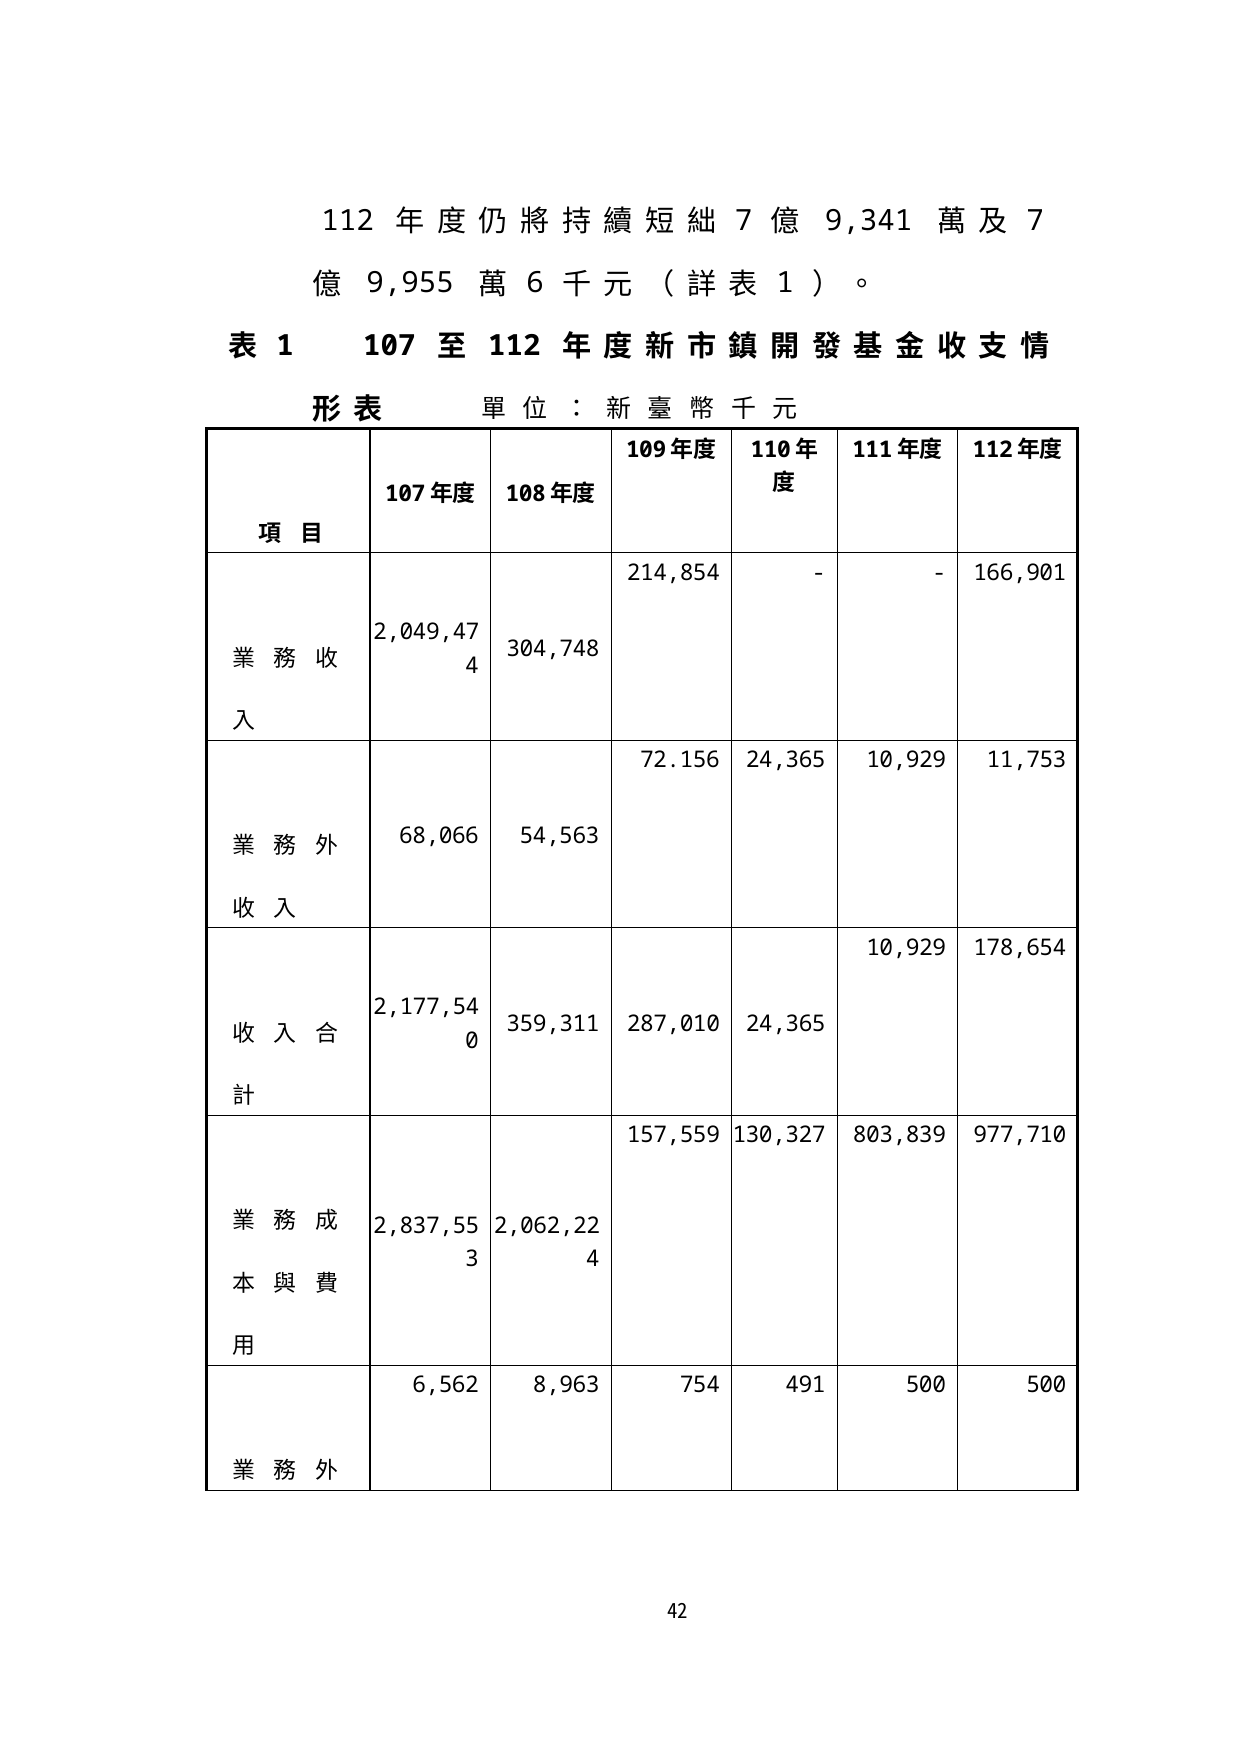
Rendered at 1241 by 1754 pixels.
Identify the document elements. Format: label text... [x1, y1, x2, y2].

table_cell 6,562 [371, 1366, 490, 1490]
table_cell 287,010 [612, 928, 731, 1115]
table_cell 2,062,224 [491, 1116, 611, 1365]
table_cell 977,710 [958, 1116, 1076, 1365]
table_cell 304,748 [491, 553, 611, 740]
table_cell 491 [732, 1366, 837, 1490]
text 表1 107至112年度新市鎮開發基金收支情形表 單位：新臺幣千元 [196, 302, 1056, 427]
table_header 107年度 [371, 430, 490, 552]
table_cell 54,563 [491, 741, 611, 927]
table_header 111年度 [838, 430, 957, 552]
table_header 項目 [208, 430, 369, 552]
table_header 109年度 [612, 430, 731, 552]
table_cell 業務外收入 [208, 741, 369, 927]
table_cell 500 [958, 1366, 1076, 1490]
table_cell 24,365 [732, 928, 837, 1115]
table_cell 8,963 [491, 1366, 611, 1490]
table_cell 2,837,553 [371, 1116, 490, 1365]
table_header 110年度 [732, 430, 837, 552]
table_cell 72.156 [612, 741, 731, 927]
table_header 112年度 [958, 430, 1076, 552]
text 112年度仍將持續短絀7億9,341萬及7億9,955萬6千元（詳表1）。 [269, 177, 1056, 302]
table_cell 178,654 [958, 928, 1076, 1115]
table_cell 2,049,474 [371, 553, 490, 740]
table_cell 10,929 [838, 928, 957, 1115]
table_cell 359,311 [491, 928, 611, 1115]
table_cell 業務外 [208, 1366, 369, 1490]
table_cell 10,929 [838, 741, 957, 927]
table_cell 500 [838, 1366, 957, 1490]
table_header 108年度 [491, 430, 611, 552]
table_cell 2,177,540 [371, 928, 490, 1115]
table_cell 收入合計 [208, 928, 369, 1115]
table_cell 157,559 [612, 1116, 731, 1365]
table_cell 24,365 [732, 741, 837, 927]
table_cell 130,327 [732, 1116, 837, 1365]
table_cell - [838, 553, 957, 740]
table_cell 754 [612, 1366, 731, 1490]
table_cell - [732, 553, 837, 740]
table_cell 803,839 [838, 1116, 957, 1365]
table_cell 11,753 [958, 741, 1076, 927]
table_cell 166,901 [958, 553, 1076, 740]
table_cell 68,066 [371, 741, 490, 927]
table_cell 業務收入 [208, 553, 369, 740]
table_cell 214,854 [612, 553, 731, 740]
table_cell 業務成本與費用 [208, 1116, 369, 1365]
